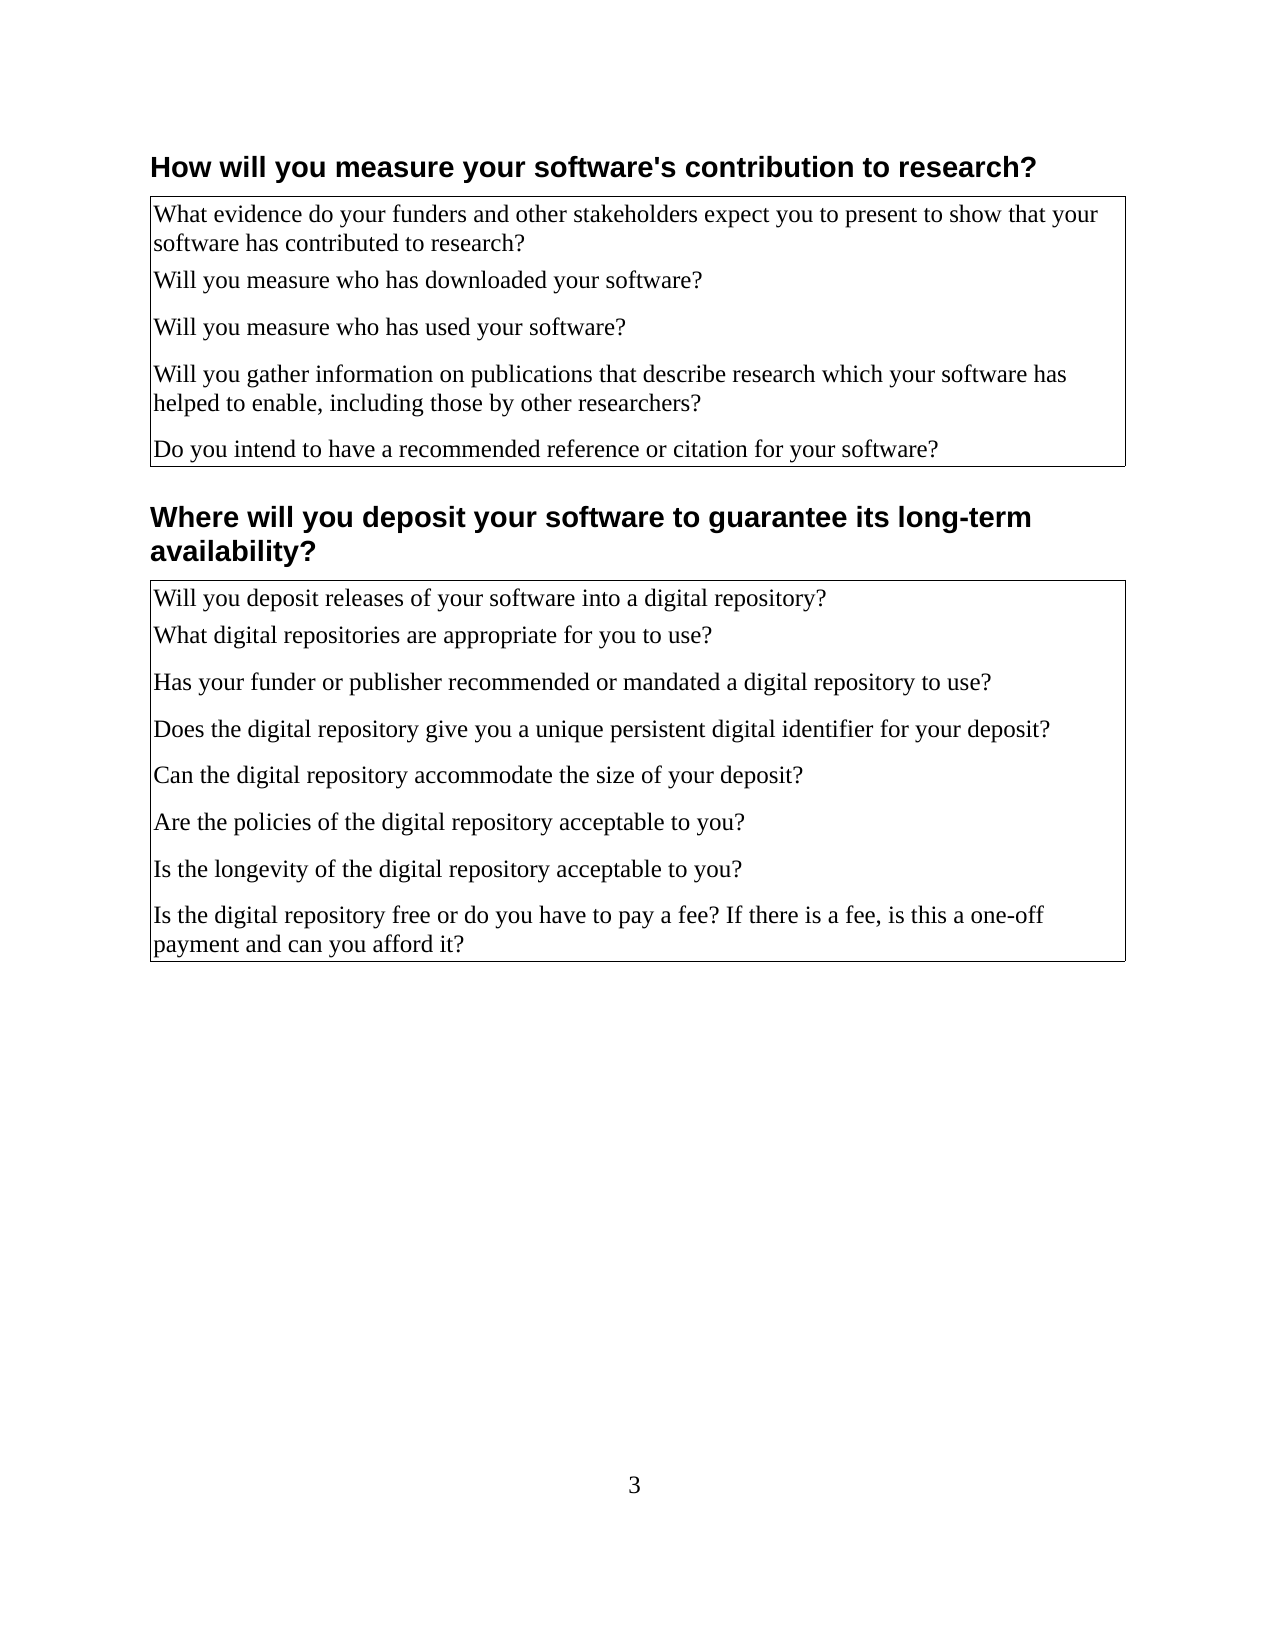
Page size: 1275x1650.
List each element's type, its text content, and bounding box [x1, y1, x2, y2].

text Is the digital repository free or do you have to pay a fee? If there is a fee, is this a one-off payment and can you afford it? [151, 897, 1125, 961]
text Will you deposit releases of your software into a digital repository? [151, 581, 1125, 612]
text What evidence do your funders and other stakeholders expect you to present to show that your software has contributed to research? [151, 197, 1125, 257]
text Is the longevity of the digital repository acceptable to you? [151, 851, 1125, 883]
text Are the policies of the digital repository acceptable to you? [151, 804, 1125, 836]
text Do you intend to have a recommended reference or citation for your software? [151, 431, 1125, 466]
subtitle Where will you deposit your software to guarantee its long-term availability? [150, 500, 1125, 567]
text What digital repositories are appropriate for you to use? [151, 617, 1125, 649]
text Can the digital repository accommodate the size of your deposit? [151, 757, 1125, 789]
text Will you measure who has downloaded your software? [151, 262, 1125, 294]
text Will you gather information on publications that describe research which your software has helped to enable, including those by other researchers? [151, 356, 1125, 416]
text Will you measure who has used your software? [151, 309, 1125, 341]
text Does the digital repository give you a unique persistent digital identifier for your deposit? [151, 711, 1125, 743]
subtitle How will you measure your software's contribution to research? [150, 150, 1125, 183]
text Has your funder or publisher recommended or mandated a digital repository to use? [151, 664, 1125, 696]
